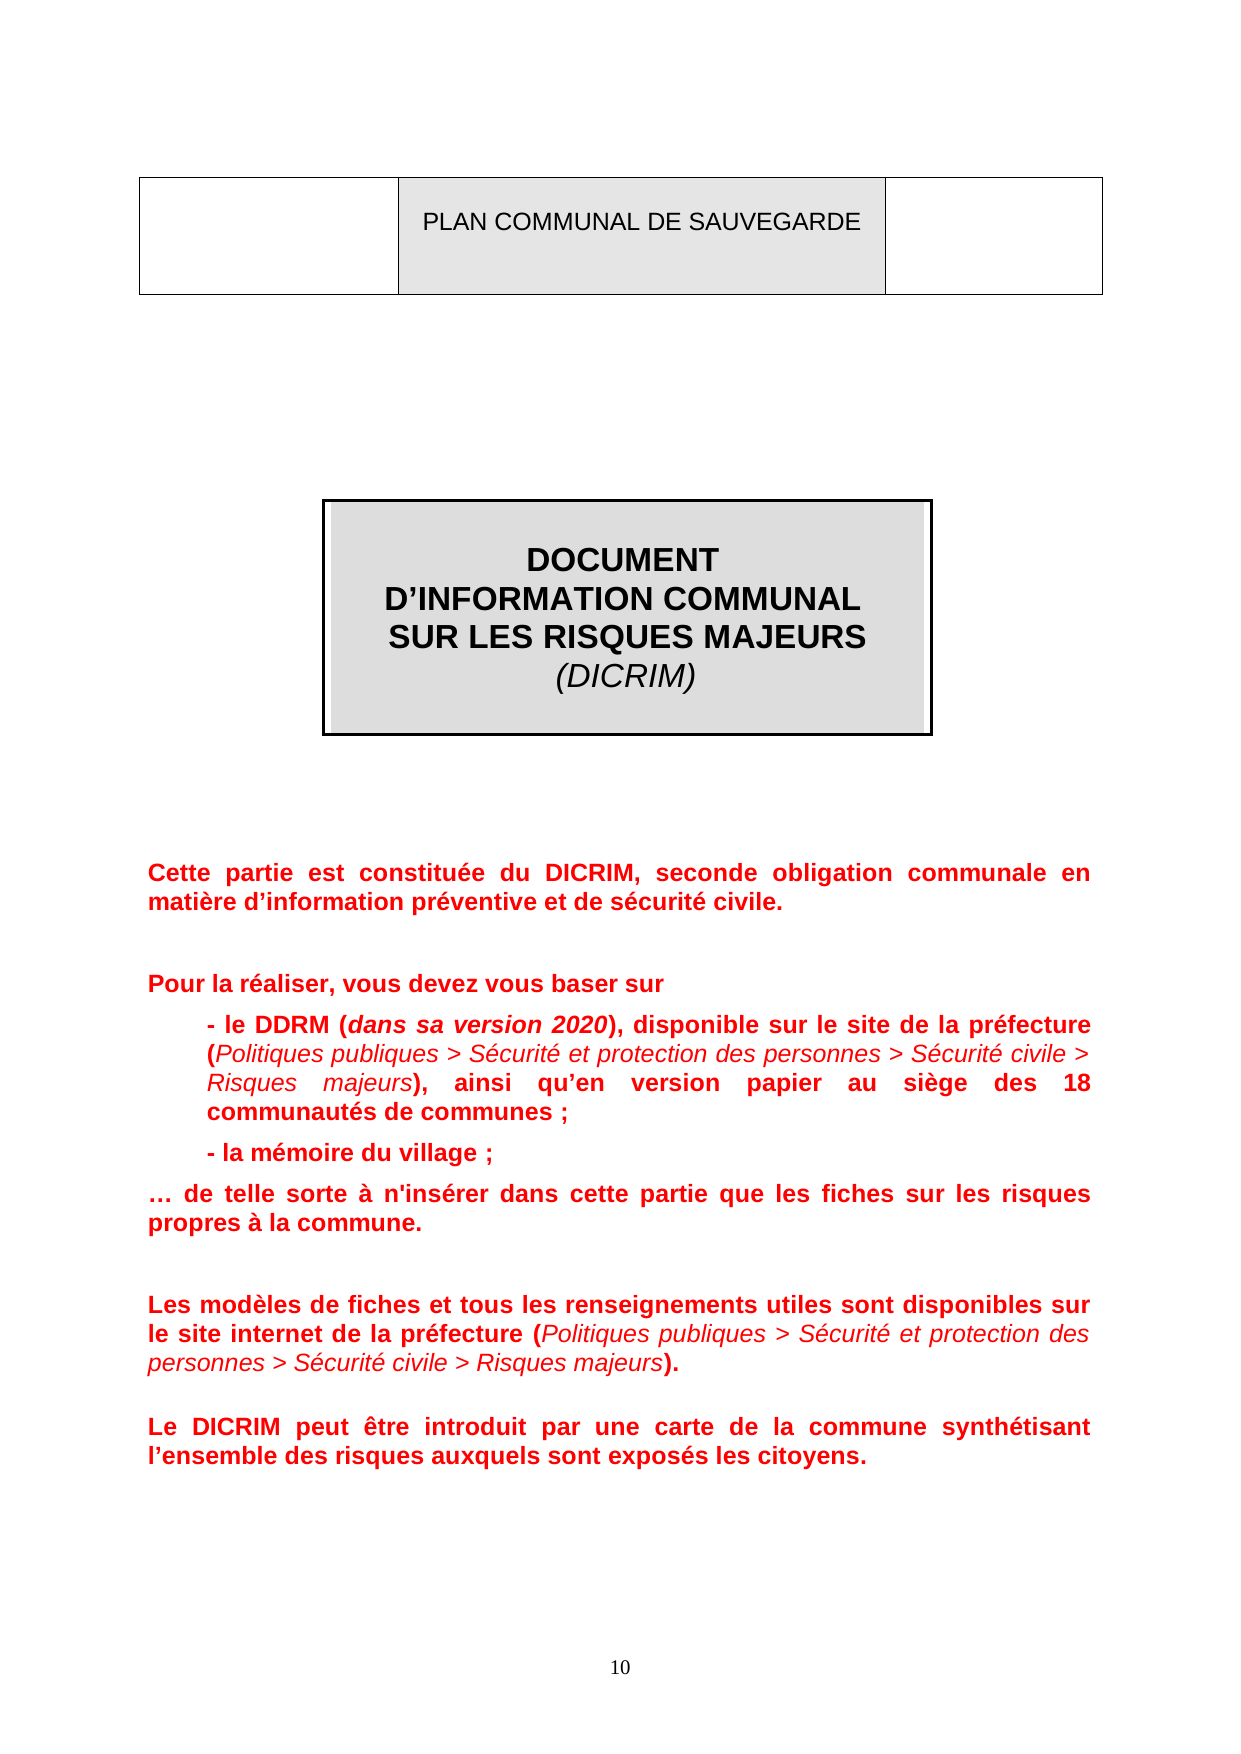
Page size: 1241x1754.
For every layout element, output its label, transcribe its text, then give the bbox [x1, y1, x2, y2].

table_header [140, 178, 398, 294]
table_header PLAN COMMUNAL DE SAUVEGARDE [399, 178, 885, 294]
text Cette partie est constituée du DICRIM, seconde obligation communale en matière d’information préventive et de sécurité civile. [148, 858, 1093, 916]
text Les modèles de fiches et tous les renseignements utiles sont disponibles sur le site internet de la préfecture (Politiques publiques > Sécurité et protection des personnes > Sécurité civile > Risques majeurs). [148, 1290, 1093, 1377]
table_header [886, 178, 1102, 294]
text Pour la réaliser, vous devez vous baser sur [148, 969, 1093, 998]
text Le DICRIM peut être introduit par une carte de la commune synthétisant l’ensemble des risques auxquels sont exposés les citoyens. [148, 1412, 1093, 1470]
table_header DOCUMENT D’INFORMATION COMMUNAL SUR LES RISQUES MAJEURS (DICRIM) [924, 502, 930, 733]
table_header DOCUMENT D’INFORMATION COMMUNAL SUR LES RISQUES MAJEURS (DICRIM) [325, 502, 331, 733]
text … de telle sorte à n'insérer dans cette partie que les fiches sur les risques propres à la commune. [148, 1179, 1093, 1237]
text - le DDRM (dans sa version 2020), disponible sur le site de la préfecture (Politiques publiques > Sécurité et protection des personnes > Sécurité civile > Risques majeurs), ainsi qu’en version papier au siège des 18 communautés de communes ; [207, 1010, 1093, 1126]
text - la mémoire du village ; [207, 1138, 1093, 1167]
